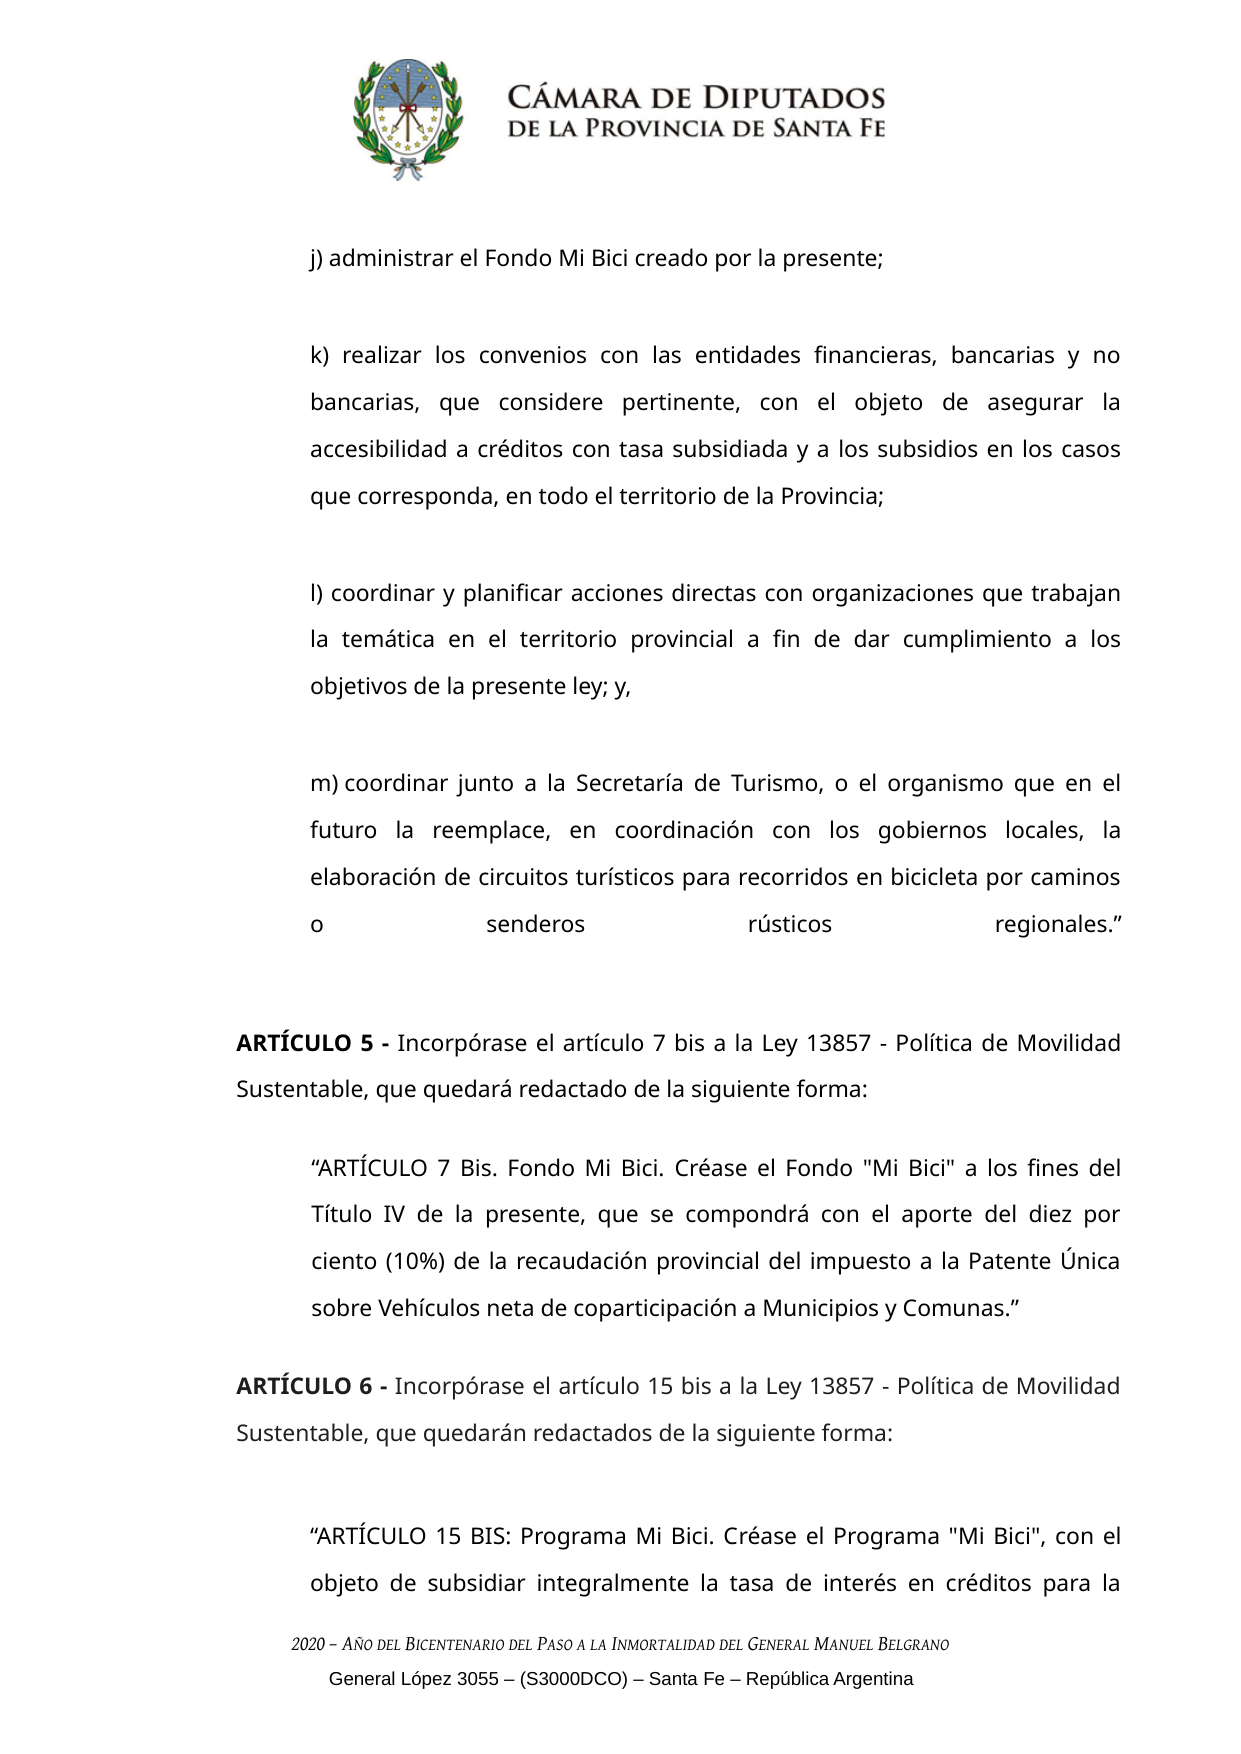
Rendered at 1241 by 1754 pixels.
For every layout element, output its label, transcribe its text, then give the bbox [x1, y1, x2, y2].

text k) realizar los convenios con las entidades financieras, bancarias y no bancarias, que considere pertinente, con el objeto de asegurar la accesibilidad a créditos con tasa subsidiada y a los subsidios en los casos que corresponda, en todo el territorio de la Provincia; [310, 339, 1122, 511]
text j) administrar el Fondo Mi Bici creado por la presente; [310, 242, 1122, 273]
text “ARTÍCULO 15 BIS: Programa Mi Bici. Créase el Programa "Mi Bici", con el objeto de subsidiar integralmente la tasa de interés en créditos para la [310, 1520, 1122, 1598]
text m) coordinar junto a la Secretaría de Turismo, o el organismo que en el futuro la reemplace, en coordinación con los gobiernos locales, la elaboración de circuitos turísticos para recorridos en bicicleta por caminos o senderos rústicos regionales.” [310, 767, 1122, 986]
text ARTÍCULO 5 - Incorpórase el artículo 7 bis a la Ley 13857 - Política de Movilidad Sustentable, que quedará redactado de la siguiente forma: [236, 1027, 1122, 1105]
text l) coordinar y planificar acciones directas con organizaciones que trabajan la temática en el territorio provincial a fin de dar cumplimiento a los objetivos de la presente ley; y, [310, 577, 1122, 702]
text ARTÍCULO 6 - Incorpórase el artículo 15 bis a la Ley 13857 - Política de Movilidad Sustentable, que quedarán redactados de la siguiente forma: [236, 1370, 1122, 1448]
text “ARTÍCULO 7 Bis. Fondo Mi Bici. Créase el Fondo "Mi Bici" a los fines del Título IV de la presente, que se compondrá con el aporte del diez por ciento (10%) de la recaudación provincial del impuesto a la Patente Única sobre Vehículos neta de coparticipación a Municipios y Comunas.” [311, 1152, 1122, 1323]
